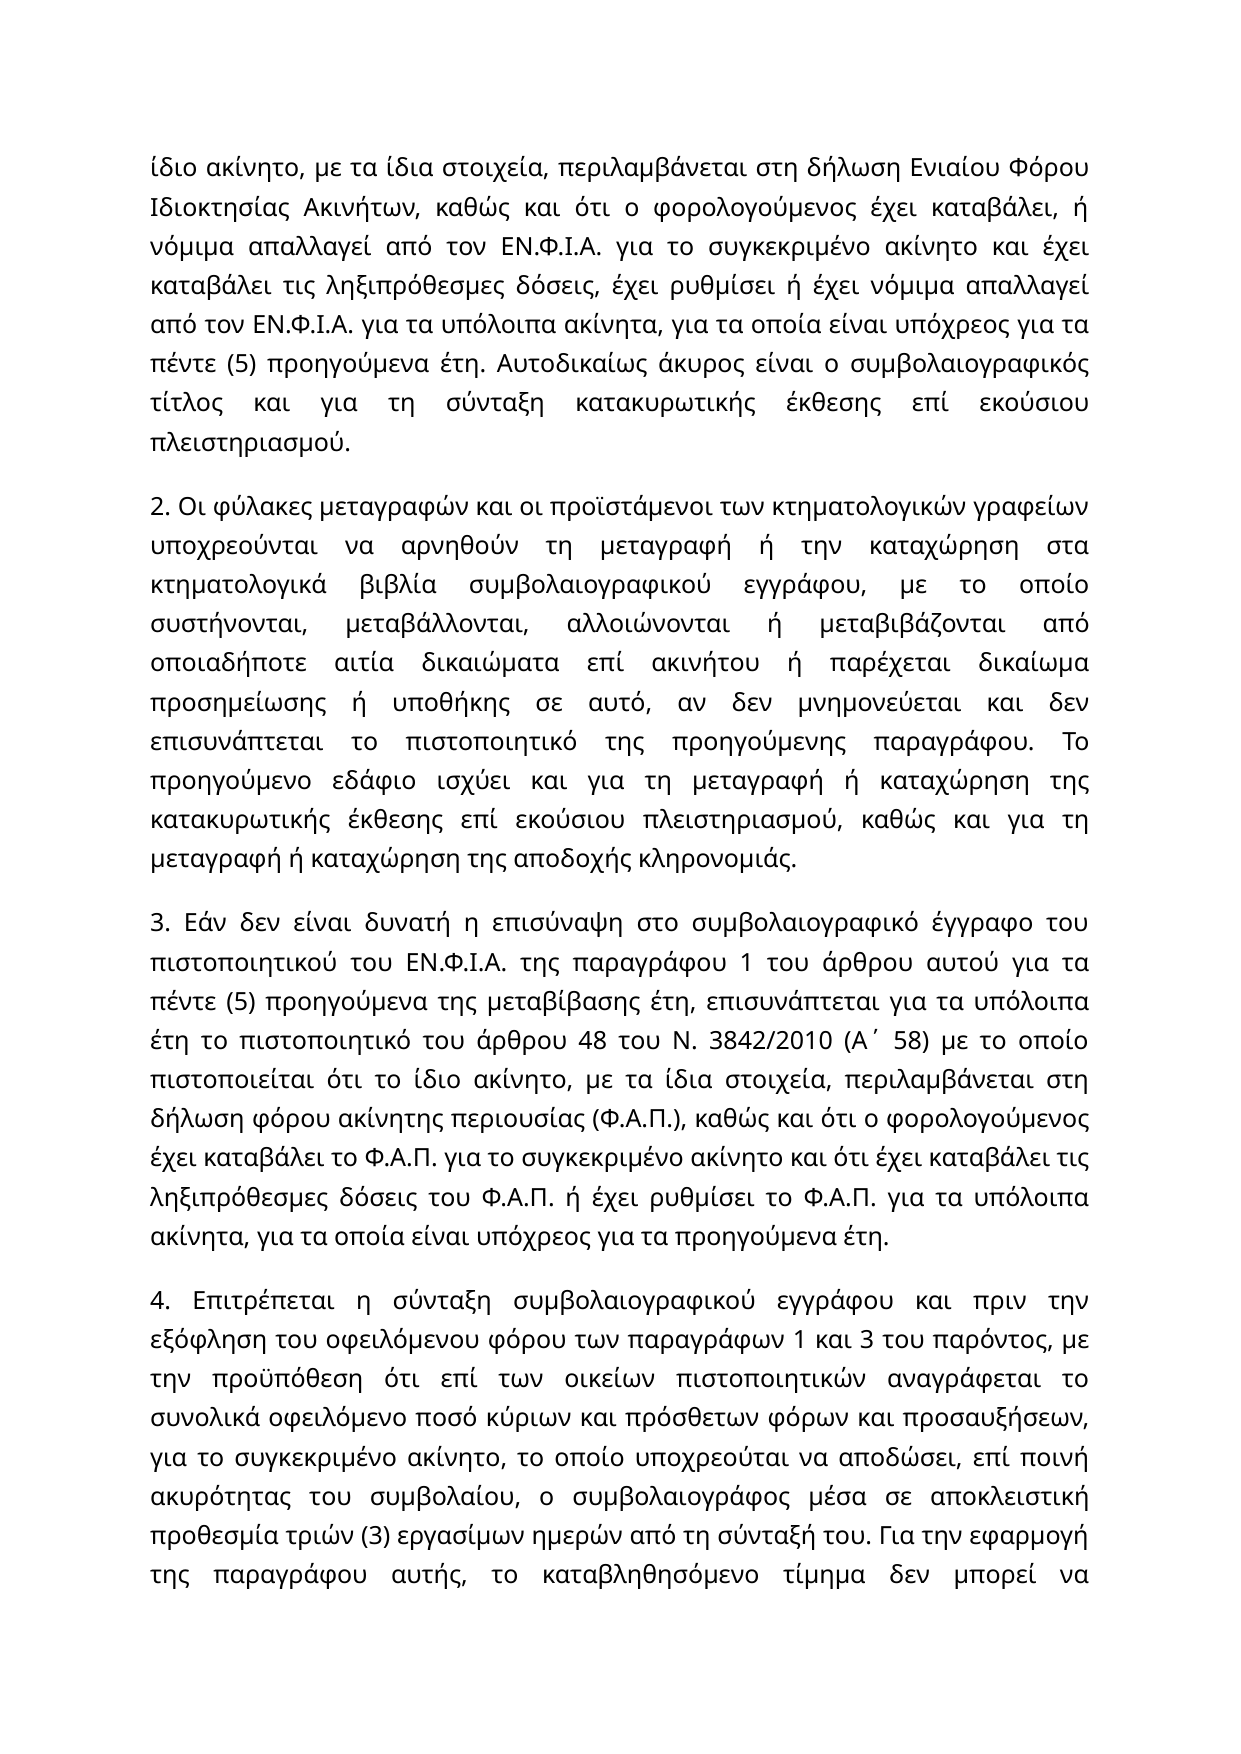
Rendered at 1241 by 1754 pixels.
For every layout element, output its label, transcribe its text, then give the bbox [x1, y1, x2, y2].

text 4. Επιτρέπεται η σύνταξη συμβολαιογραφικού εγγράφου και πριν την εξόφληση του οφειλόμενου φόρου των παραγράφων 1 και 3 του παρόντος, με την προϋπόθεση ότι επί των οικείων πιστοποιητικών αναγράφεται το συνολικά οφειλόμενο ποσό κύριων και πρόσθετων φόρων και προσαυξήσεων, για το συγκεκριμένο ακίνητο, το οποίο υποχρεούται να αποδώσει, επί ποινή ακυρότητας του συμβολαίου, ο συμβολαιογράφος μέσα σε αποκλειστική προθεσμία τριών (3) εργασίμων ημερών από τη σύνταξή του. Για την εφαρμογή της παραγράφου αυτής, το καταβληθησόμενο τίμημα δεν μπορεί να [150, 1282, 1090, 1591]
text 2. Οι φύλακες μεταγραφών και οι προϊστάμενοι των κτηματολογικών γραφείων υποχρεούνται να αρνηθούν τη μεταγραφή ή την καταχώρηση στα κτηματολογικά βιβλία συμβολαιογραφικού εγγράφου, με το οποίο συστήνονται, μεταβάλλονται, αλλοιώνονται ή μεταβιβάζονται από οποιαδήποτε αιτία δικαιώματα επί ακινήτου ή παρέχεται δικαίωμα προσημείωσης ή υποθήκης σε αυτό, αν δεν μνημονεύεται και δεν επισυνάπτεται το πιστοποιητικό της προηγούμενης παραγράφου. Το προηγούμενο εδάφιο ισχύει και για τη μεταγραφή ή καταχώρηση της κατακυρωτικής έκθεσης επί εκούσιου πλειστηριασμού, καθώς και για τη μεταγραφή ή καταχώρηση της αποδοχής κληρονομιάς. [150, 488, 1090, 875]
text ίδιο ακίνητο, με τα ίδια στοιχεία, περιλαμβάνεται στη δήλωση Ενιαίου Φόρου Ιδιοκτησίας Ακινήτων, καθώς και ότι ο φορολογούμενος έχει καταβάλει, ή νόμιμα απαλλαγεί από τον ΕΝ.Φ.Ι.Α. για το συγκεκριμένο ακίνητο και έχει καταβάλει τις ληξιπρόθεσμες δόσεις, έχει ρυθμίσει ή έχει νόμιμα απαλλαγεί από τον ΕΝ.Φ.Ι.Α. για τα υπόλοιπα ακίνητα, για τα οποία είναι υπόχρεος για τα πέντε (5) προηγούμενα έτη. Αυτοδικαίως άκυρος είναι ο συμβολαιογραφικός τίτλος και για τη σύνταξη κατακυρωτικής έκθεσης επί εκούσιου πλειστηριασμού. [150, 150, 1090, 458]
text 3. Εάν δεν είναι δυνατή η επισύναψη στο συμβολαιογραφικό έγγραφο του πιστοποιητικού του ΕΝ.Φ.Ι.Α. της παραγράφου 1 του άρθρου αυτού για τα πέντε (5) προηγούμενα της μεταβίβασης έτη, επισυνάπτεται για τα υπόλοιπα έτη το πιστοποιητικό του άρθρου 48 του Ν. 3842/2010 (Α΄ 58) με το οποίο πιστοποιείται ότι το ίδιο ακίνητο, με τα ίδια στοιχεία, περιλαμβάνεται στη δήλωση φόρου ακίνητης περιουσίας (Φ.Α.Π.), καθώς και ότι ο φορολογούμενος έχει καταβάλει το Φ.Α.Π. για το συγκεκριμένο ακίνητο και ότι έχει καταβάλει τις ληξιπρόθεσμες δόσεις του Φ.Α.Π. ή έχει ρυθμίσει το Φ.Α.Π. για τα υπόλοιπα ακίνητα, για τα οποία είναι υπόχρεος για τα προηγούμενα έτη. [150, 905, 1090, 1252]
